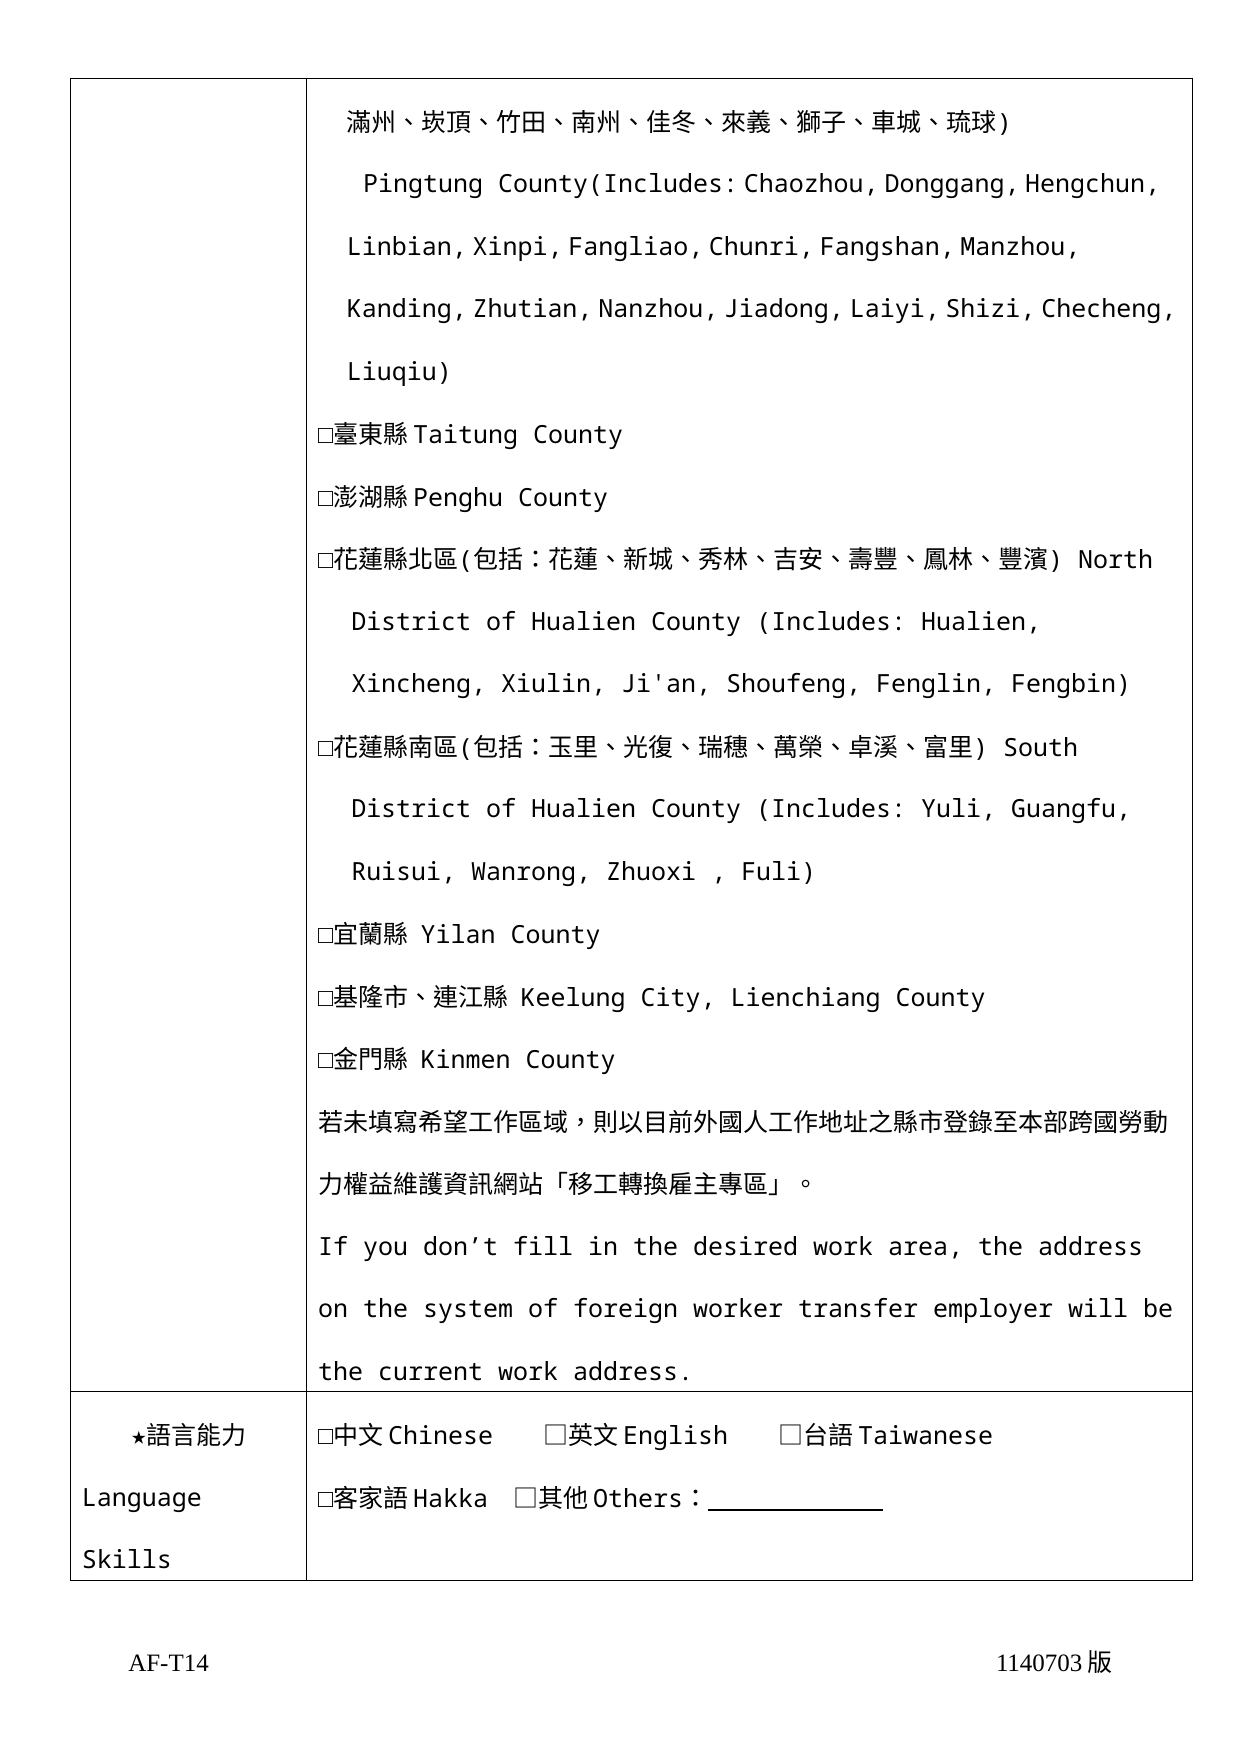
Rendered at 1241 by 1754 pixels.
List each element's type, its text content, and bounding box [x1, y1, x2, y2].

table_cell [71, 79, 306, 1391]
table_cell 滿州、崁頂、竹田、南州、佳冬、來義、獅子、車城、琉球) Pingtung County(Includes: Chaozhou, Donggang, Hengchun, Linbian, Xinpi, Fangliao, Chunri, Fangshan, Manzhou, Kanding, Zhutian, Nanzhou, Jiadong, Laiyi, Shizi, Checheng, Liuqiu) □臺東縣Taitung County □澎湖縣Penghu County □花蓮縣北區(包括：花蓮、新城、秀林、吉安、壽豐、鳳林、豐濱) North District of Hualien County (Includes: Hualien, Xincheng, Xiulin, Ji'an, Shoufeng, Fenglin, Fengbin) □花蓮縣南區(包括：玉里、光復、瑞穗、萬榮、卓溪、富里) South District of Hualien County (Includes: Yuli, Guangfu, Ruisui, Wanrong, Zhuoxi , Fuli) □宜蘭縣 Yilan County □基隆市、連江縣 Keelung City, Lienchiang County □金門縣 Kinmen County 若未填寫希望工作區域，則以目前外國人工作地址之縣市登錄至本部跨國勞動力權益維護資訊網站「移工轉換雇主專區」。 If you don’t fill in the desired work area, the address on the system of foreign worker transfer employer will be the current work address. [307, 79, 1192, 1391]
table_cell □中文Chinese □英文English □台語Taiwanese □客家語Hakka □其他Others： [307, 1392, 1192, 1580]
table_cell ★語言能力 Language Skills [71, 1392, 306, 1580]
